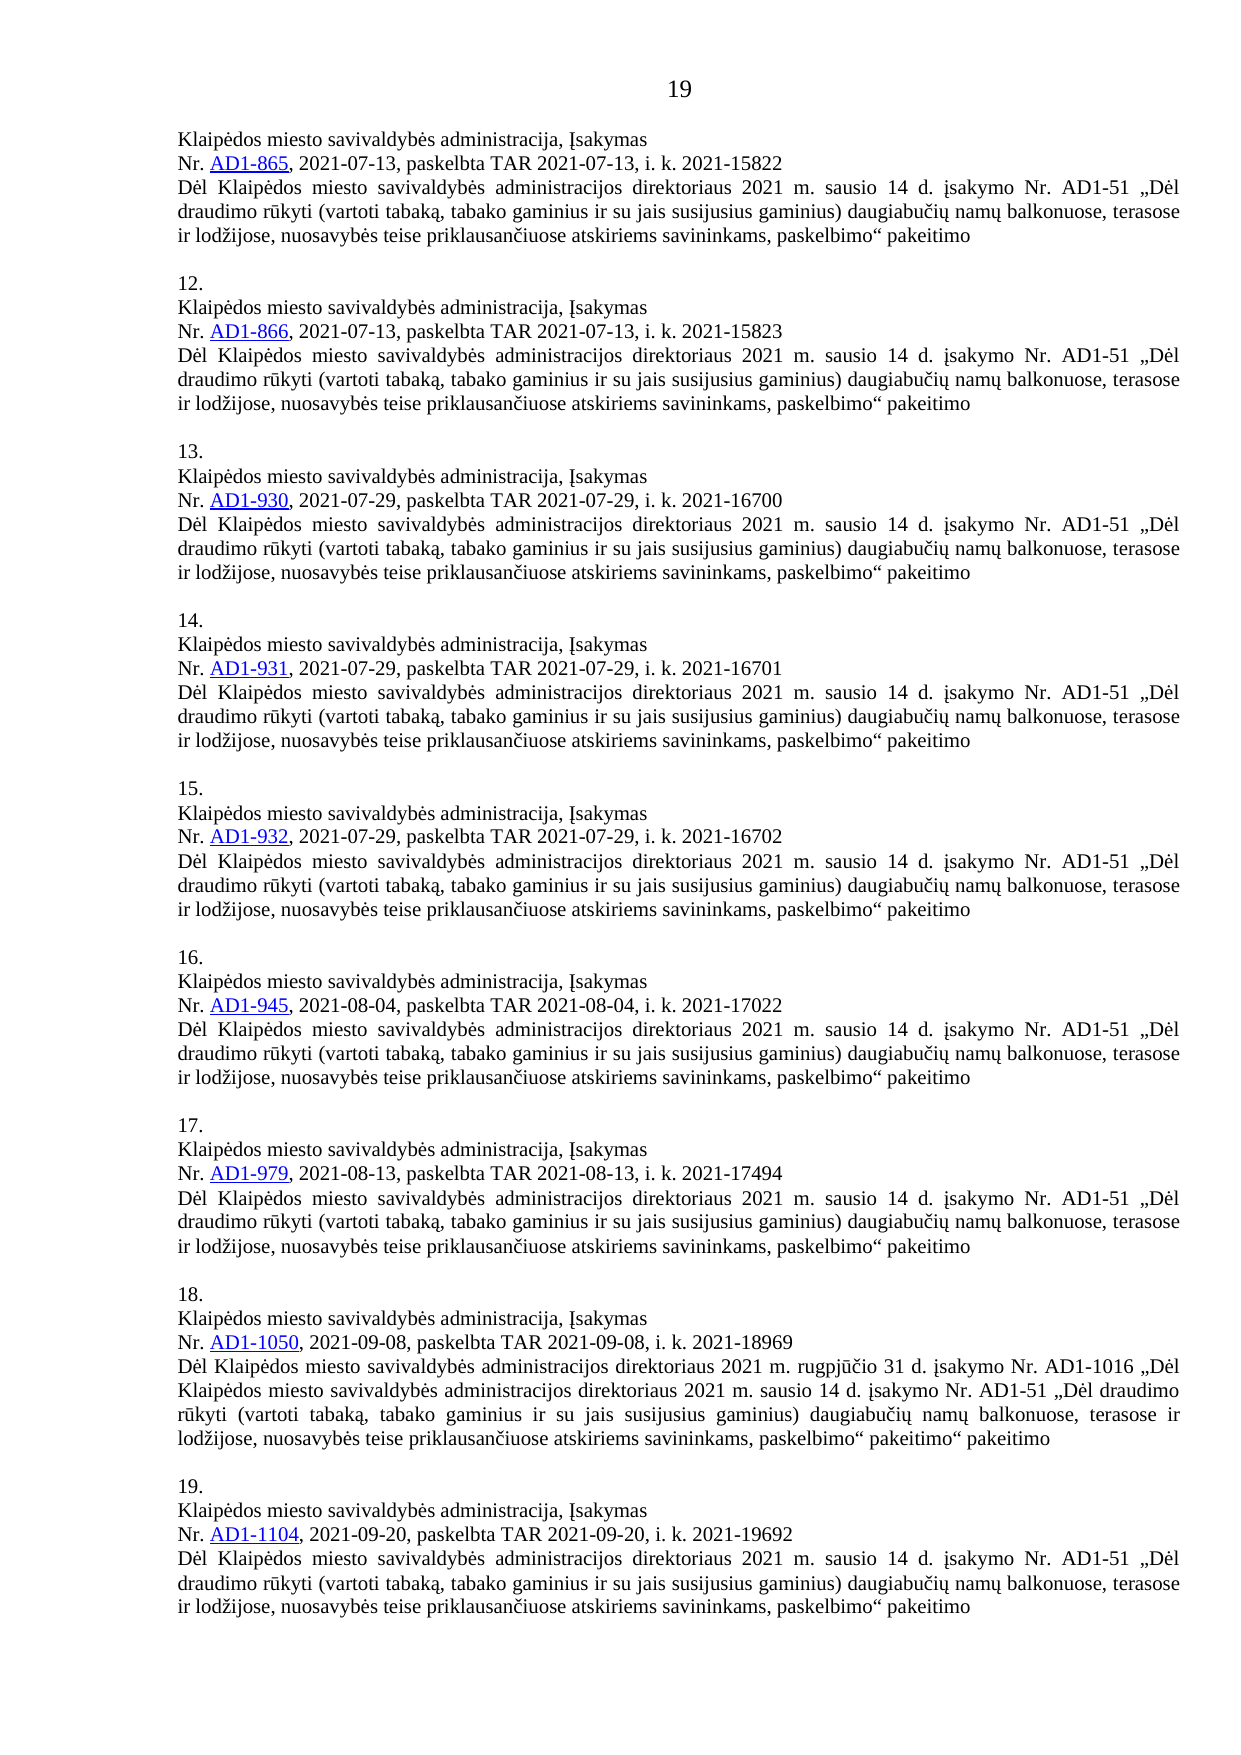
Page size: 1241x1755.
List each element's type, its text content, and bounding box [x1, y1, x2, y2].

text Klaipėdos miesto savivaldybės administracija, Įsakymas [177, 800, 1181, 824]
text Nr. AD1-1050, 2021-09-08, paskelbta TAR 2021-09-08, i. k. 2021-18969 [177, 1330, 1181, 1354]
text 18. [177, 1282, 1181, 1306]
text Dėl Klaipėdos miesto savivaldybės administracijos direktoriaus 2021 m. sausio 14 d. įsakymo Nr. AD1-51 „Dėl draudimo rūkyti (vartoti tabaką, tabako gaminius ir su jais susijusius gaminius) daugiabučių namų balkonuose, terasose ir lodžijose, nuosavybės teise priklausančiuose atskiriems savininkams, paskelbimo“ pakeitimo [177, 680, 1181, 752]
text Dėl Klaipėdos miesto savivaldybės administracijos direktoriaus 2021 m. sausio 14 d. įsakymo Nr. AD1-51 „Dėl draudimo rūkyti (vartoti tabaką, tabako gaminius ir su jais susijusius gaminius) daugiabučių namų balkonuose, terasose ir lodžijose, nuosavybės teise priklausančiuose atskiriems savininkams, paskelbimo“ pakeitimo [177, 512, 1181, 584]
text Dėl Klaipėdos miesto savivaldybės administracijos direktoriaus 2021 m. sausio 14 d. įsakymo Nr. AD1-51 „Dėl draudimo rūkyti (vartoti tabaką, tabako gaminius ir su jais susijusius gaminius) daugiabučių namų balkonuose, terasose ir lodžijose, nuosavybės teise priklausančiuose atskiriems savininkams, paskelbimo“ pakeitimo [177, 175, 1181, 247]
text Klaipėdos miesto savivaldybės administracija, Įsakymas [177, 463, 1181, 488]
text Klaipėdos miesto savivaldybės administracija, Įsakymas [177, 127, 1181, 151]
text 12. [177, 271, 1181, 295]
text Dėl Klaipėdos miesto savivaldybės administracijos direktoriaus 2021 m. sausio 14 d. įsakymo Nr. AD1-51 „Dėl draudimo rūkyti (vartoti tabaką, tabako gaminius ir su jais susijusius gaminius) daugiabučių namų balkonuose, terasose ir lodžijose, nuosavybės teise priklausančiuose atskiriems savininkams, paskelbimo“ pakeitimo [177, 1546, 1181, 1618]
text 13. [177, 439, 1181, 463]
text Klaipėdos miesto savivaldybės administracija, Įsakymas [177, 1306, 1181, 1330]
text 14. [177, 608, 1181, 632]
text Dėl Klaipėdos miesto savivaldybės administracijos direktoriaus 2021 m. sausio 14 d. įsakymo Nr. AD1-51 „Dėl draudimo rūkyti (vartoti tabaką, tabako gaminius ir su jais susijusius gaminius) daugiabučių namų balkonuose, terasose ir lodžijose, nuosavybės teise priklausančiuose atskiriems savininkams, paskelbimo“ pakeitimo [177, 343, 1181, 415]
text Nr. AD1-930, 2021-07-29, paskelbta TAR 2021-07-29, i. k. 2021-16700 [177, 488, 1181, 512]
text Nr. AD1-979, 2021-08-13, paskelbta TAR 2021-08-13, i. k. 2021-17494 [177, 1161, 1181, 1185]
text 15. [177, 776, 1181, 800]
text Klaipėdos miesto savivaldybės administracija, Įsakymas [177, 632, 1181, 656]
text Dėl Klaipėdos miesto savivaldybės administracijos direktoriaus 2021 m. rugpjūčio 31 d. įsakymo Nr. AD1-1016 „Dėl Klaipėdos miesto savivaldybės administracijos direktoriaus 2021 m. sausio 14 d. įsakymo Nr. AD1-51 „Dėl draudimo rūkyti (vartoti tabaką, tabako gaminius ir su jais susijusius gaminius) daugiabučių namų balkonuose, terasose ir lodžijose, nuosavybės teise priklausančiuose atskiriems savininkams, paskelbimo“ pakeitimo“ pakeitimo [177, 1354, 1181, 1450]
text Nr. AD1-945, 2021-08-04, paskelbta TAR 2021-08-04, i. k. 2021-17022 [177, 993, 1181, 1017]
text 16. [177, 945, 1181, 969]
text Nr. AD1-932, 2021-07-29, paskelbta TAR 2021-07-29, i. k. 2021-16702 [177, 824, 1181, 848]
text Dėl Klaipėdos miesto savivaldybės administracijos direktoriaus 2021 m. sausio 14 d. įsakymo Nr. AD1-51 „Dėl draudimo rūkyti (vartoti tabaką, tabako gaminius ir su jais susijusius gaminius) daugiabučių namų balkonuose, terasose ir lodžijose, nuosavybės teise priklausančiuose atskiriems savininkams, paskelbimo“ pakeitimo [177, 1017, 1181, 1089]
text 17. [177, 1113, 1181, 1137]
text Nr. AD1-1104, 2021-09-20, paskelbta TAR 2021-09-20, i. k. 2021-19692 [177, 1522, 1181, 1546]
text Dėl Klaipėdos miesto savivaldybės administracijos direktoriaus 2021 m. sausio 14 d. įsakymo Nr. AD1-51 „Dėl draudimo rūkyti (vartoti tabaką, tabako gaminius ir su jais susijusius gaminius) daugiabučių namų balkonuose, terasose ir lodžijose, nuosavybės teise priklausančiuose atskiriems savininkams, paskelbimo“ pakeitimo [177, 848, 1181, 921]
text Dėl Klaipėdos miesto savivaldybės administracijos direktoriaus 2021 m. sausio 14 d. įsakymo Nr. AD1-51 „Dėl draudimo rūkyti (vartoti tabaką, tabako gaminius ir su jais susijusius gaminius) daugiabučių namų balkonuose, terasose ir lodžijose, nuosavybės teise priklausančiuose atskiriems savininkams, paskelbimo“ pakeitimo [177, 1185, 1181, 1258]
text Nr. AD1-865, 2021-07-13, paskelbta TAR 2021-07-13, i. k. 2021-15822 [177, 151, 1181, 175]
text Klaipėdos miesto savivaldybės administracija, Įsakymas [177, 295, 1181, 319]
text Nr. AD1-866, 2021-07-13, paskelbta TAR 2021-07-13, i. k. 2021-15823 [177, 319, 1181, 343]
text Nr. AD1-931, 2021-07-29, paskelbta TAR 2021-07-29, i. k. 2021-16701 [177, 656, 1181, 680]
text Klaipėdos miesto savivaldybės administracija, Įsakymas [177, 1498, 1181, 1522]
text Klaipėdos miesto savivaldybės administracija, Įsakymas [177, 969, 1181, 993]
text 19. [177, 1474, 1181, 1498]
text Klaipėdos miesto savivaldybės administracija, Įsakymas [177, 1137, 1181, 1161]
